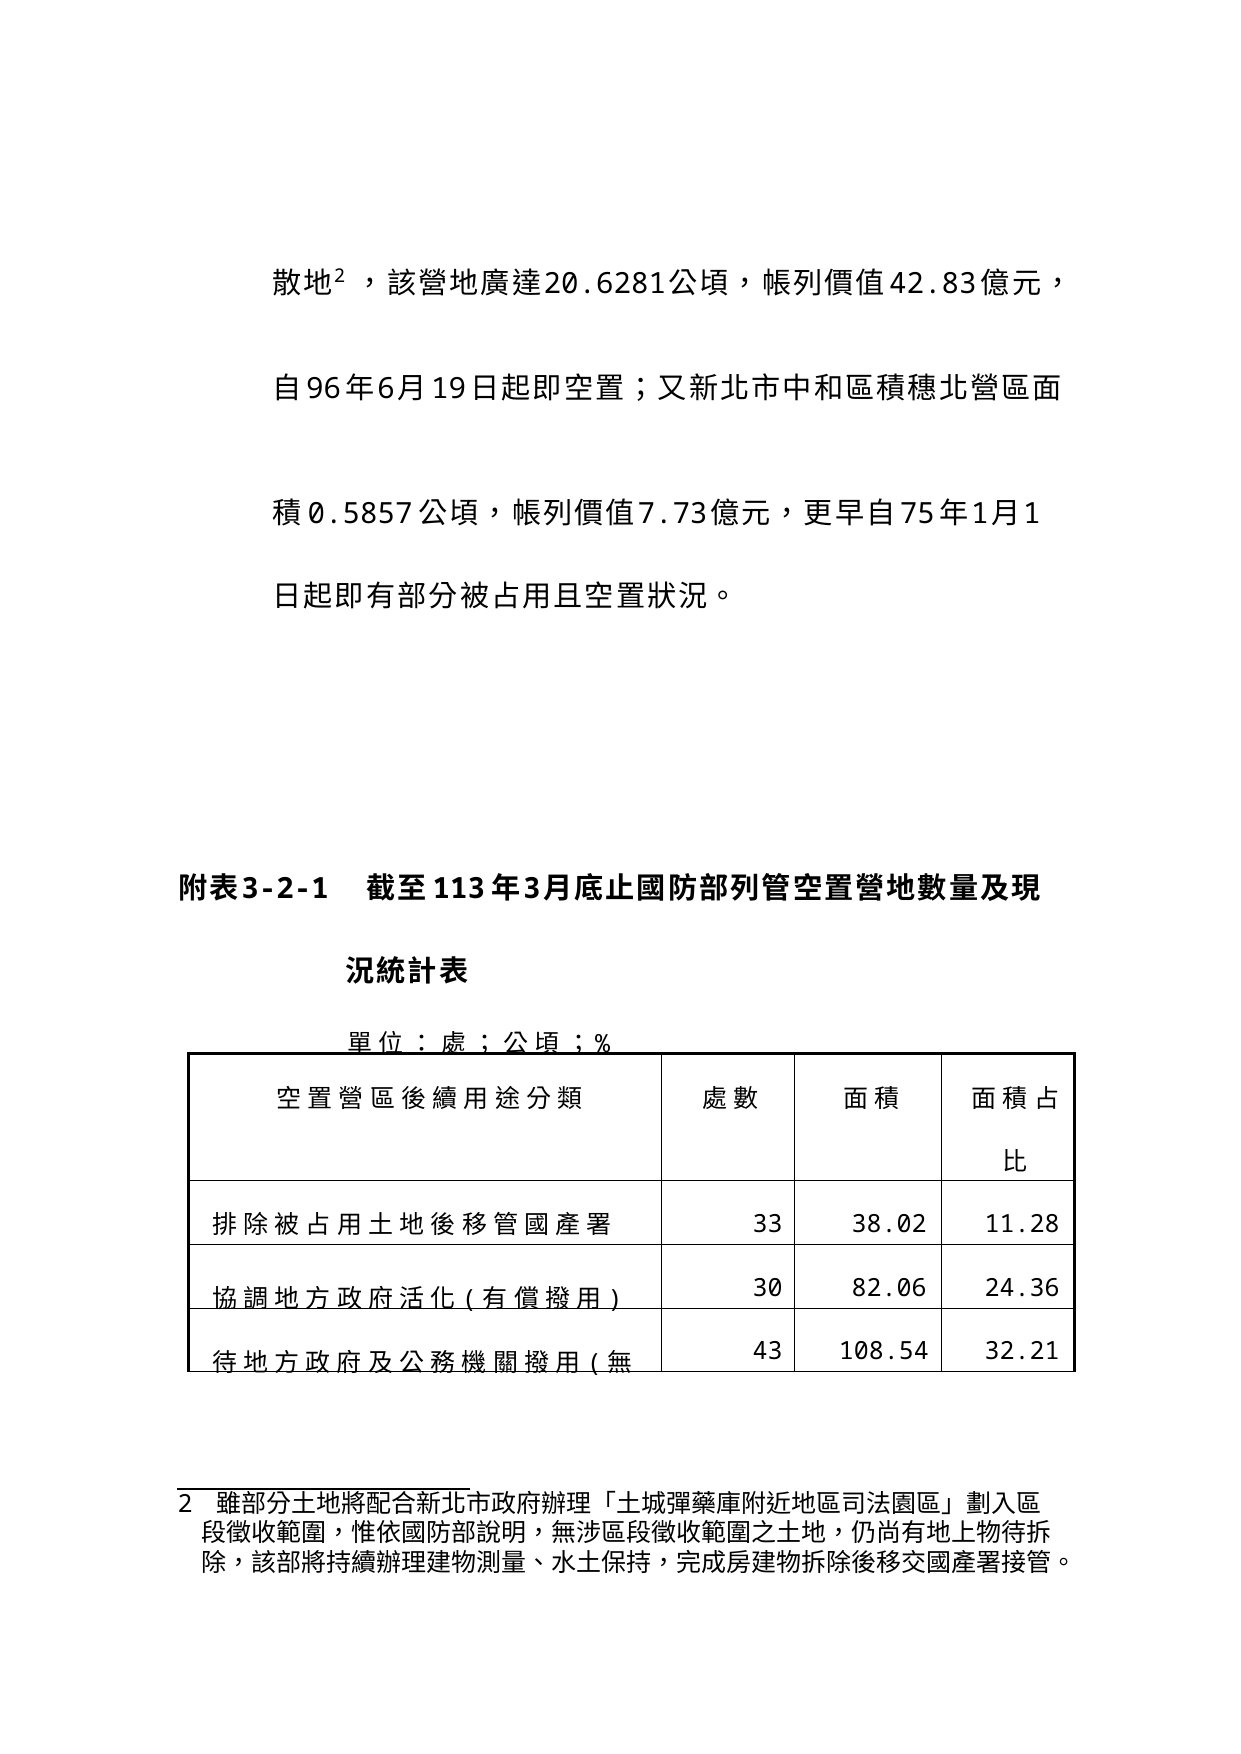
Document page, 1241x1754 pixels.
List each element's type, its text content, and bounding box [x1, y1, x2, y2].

table_cell 待地方政府及公務機關撥用(無 [190, 1309, 661, 1371]
text 按國軍營區經使用單位檢討無運用計畫者，除部分納入營改基金來源清冊外，應改列空置營地並依國有財產法規定變更為非公用財產後，移交財政部國有財產署接管或由地方政府辦理撥用。截至113年3月底國防部列管空置營地數雖已降低至123處、336.94公頃，惟其中歸類「待檢討運用或活化方式」土地面積占比仍逾3成（詳表3-2-1），且部分空置營地實已長年閒置，且不乏大面積具高帳面價值者(詳表3-2-2），如軍備局列管之土城零散地，該營地廣達20.6281公頃，帳列價值42.83億元，自96年6月19日起即空置；又新北市中和區積穗北營區面積0.5857公頃，帳列價值7.73億元，更早自75年1月1日起即有部分被占用且空置狀況。 [266, 177, 1063, 615]
table_cell 82.06 [795, 1245, 941, 1307]
table_cell 38.02 [795, 1181, 941, 1244]
text 附表3-2-1 截至113年3月底止國防部列管空置營地數量及現況統計表 單位：處；公頃；% [177, 802, 1063, 1052]
table_cell 33 [662, 1181, 794, 1244]
table_cell 32.21 [942, 1309, 1073, 1371]
table_cell 24.36 [942, 1245, 1073, 1307]
table_header 面積 [795, 1055, 941, 1180]
table_cell 108.54 [795, 1309, 941, 1371]
table_header 處數 [662, 1055, 794, 1180]
text 雖部分土地將配合新北市政府辦理「土城彈藥庫附近地區司法園區」劃入區段徵收範圍，惟依國防部說明，無涉區段徵收範圍之土地，仍尚有地上物待拆除，該部將持續辦理建物測量、水土保持，完成房建物拆除後移交國產署接管。 [177, 1489, 1063, 1577]
table_cell 30 [662, 1245, 794, 1307]
table_cell 協調地方政府活化(有償撥用) [190, 1245, 661, 1307]
table_cell 43 [662, 1309, 794, 1371]
table_header 空置營區後續用途分類 [190, 1055, 661, 1180]
table_cell 11.28 [942, 1181, 1073, 1244]
table_header 面積占比 [942, 1055, 1073, 1180]
table_cell 排除被占用土地後移管國產署 [190, 1181, 661, 1244]
